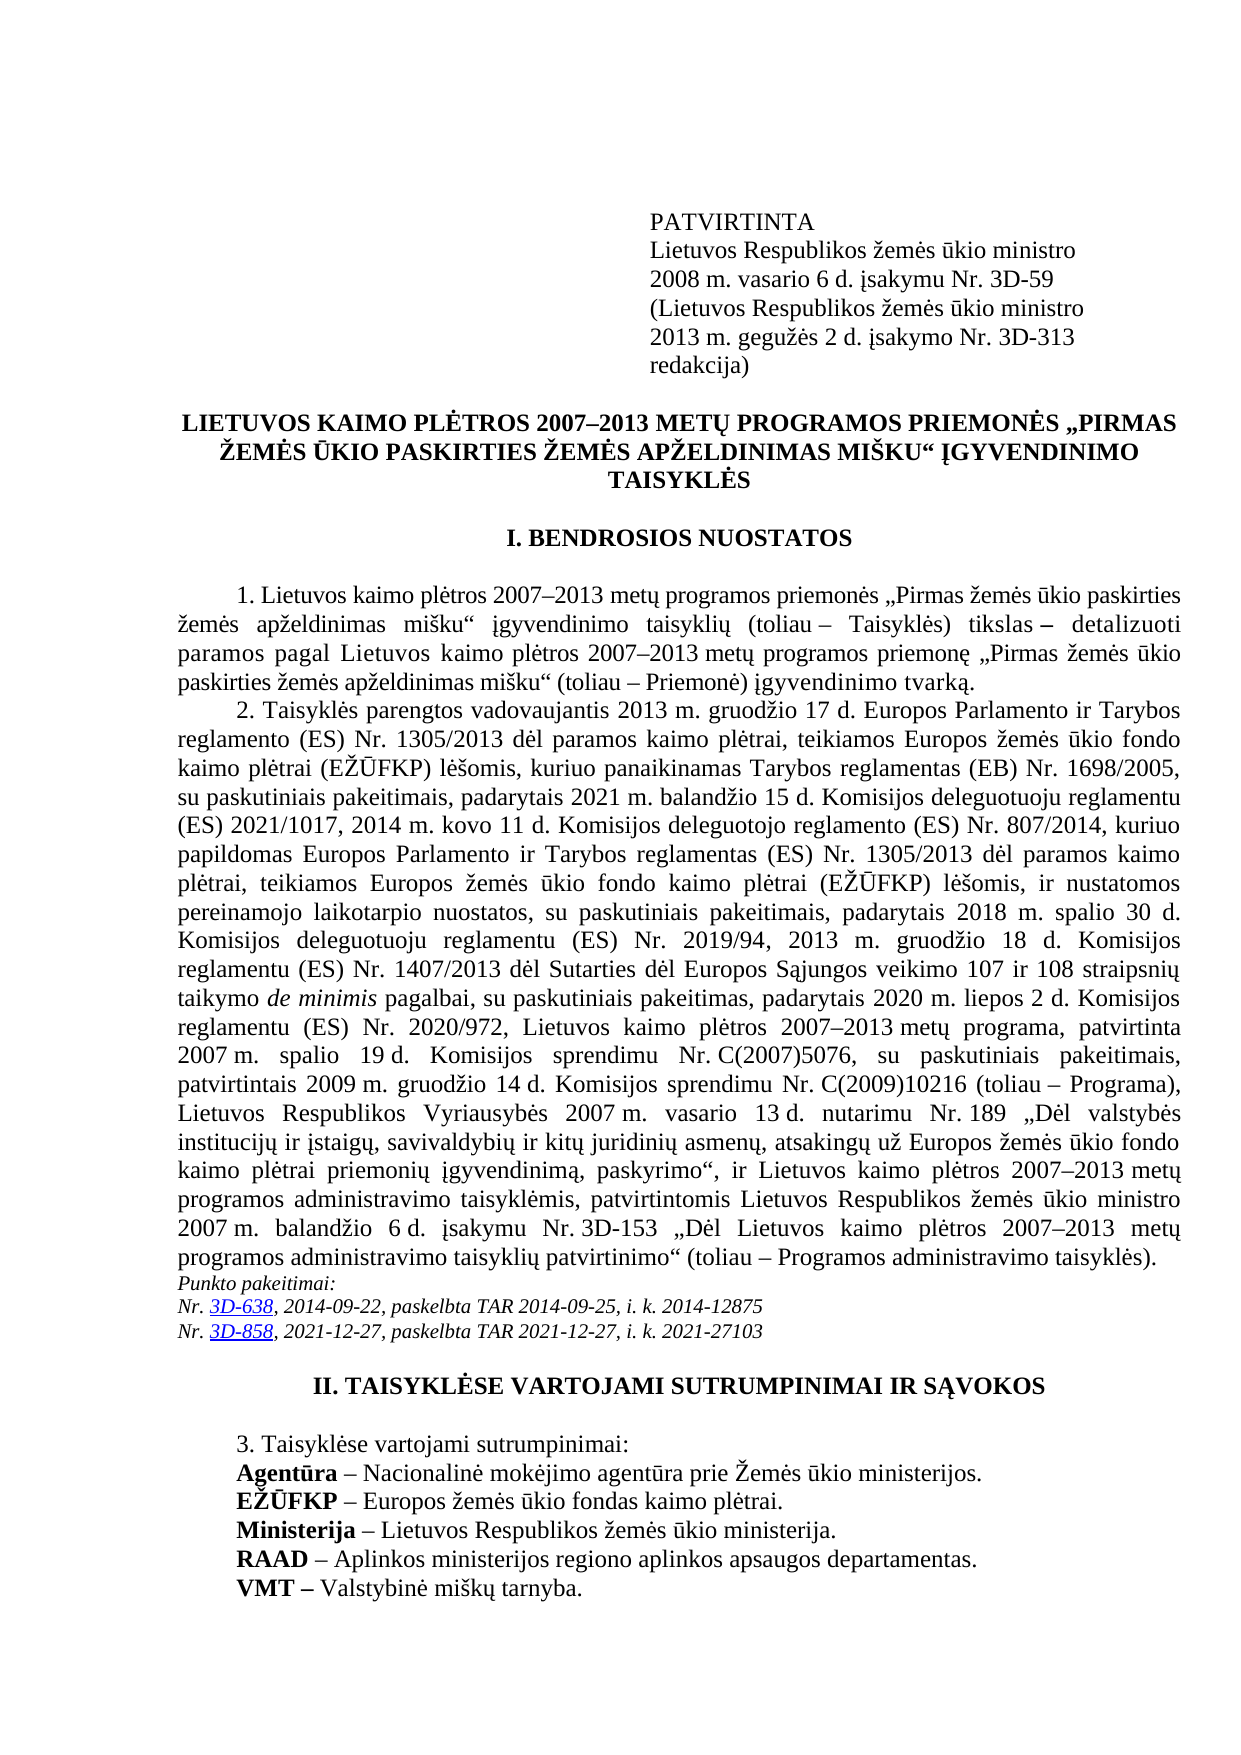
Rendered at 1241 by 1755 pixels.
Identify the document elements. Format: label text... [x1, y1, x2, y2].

text Nr. 3D-638, 2014-09-22, paskelbta TAR 2014-09-25, i. k. 2014-12875 [177, 1294, 1181, 1318]
text 1. Lietuvos kaimo plėtros 2007–2013 metų programos priemonės „Pirmas žemės ūkio paskirties žemės apželdinimas mišku“ įgyvendinimo taisyklių (toliau – Taisyklės) tikslas – detalizuoti paramos pagal Lietuvos kaimo plėtros 2007–2013 metų programos priemonę „Pirmas žemės ūkio paskirties žemės apželdinimas mišku“ (toliau – Priemonė) įgyvendinimo tvarką. [177, 580, 1181, 695]
text VMT – Valstybinė miškų tarnyba. [177, 1573, 1181, 1601]
text redakcija) [649, 350, 1181, 379]
text II. TAISYKLĖSE VARTOJAMI SUTRUMPINIMAI IR SĄVOKOS [177, 1371, 1181, 1400]
text (Lietuvos Respublikos žemės ūkio ministro [649, 293, 1181, 322]
text Nr. 3D-858, 2021-12-27, paskelbta TAR 2021-12-27, i. k. 2021-27103 [177, 1318, 1181, 1343]
text RAAD – Aplinkos ministerijos regiono aplinkos apsaugos departamentas. [177, 1544, 1181, 1573]
text 2008 m. vasario 6 d. įsakymu Nr. 3D-59 [649, 264, 1181, 293]
text Punkto pakeitimai: [177, 1270, 1181, 1294]
text Lietuvos Respublikos žemės ūkio ministro [649, 235, 1181, 264]
text Ministerija – Lietuvos Respublikos žemės ūkio ministerija. [177, 1515, 1181, 1544]
text Agentūra – Nacionalinė mokėjimo agentūra prie Žemės ūkio ministerijos. [177, 1458, 1181, 1486]
text 2013 m. gegužės 2 d. įsakymo Nr. 3D-313 [649, 322, 1181, 350]
text I. BENDROSIOS NUOSTATOS [177, 523, 1181, 552]
text PATVIRTINTA [649, 207, 1181, 235]
text 3. Taisyklėse vartojami sutrumpinimai: [177, 1429, 1181, 1458]
text 2. Taisyklės parengtos vadovaujantis 2013 m. gruodžio 17 d. Europos Parlamento ir Tarybos reglamento (ES) Nr. 1305/2013 dėl paramos kaimo plėtrai, teikiamos Europos žemės ūkio fondo kaimo plėtrai (EŽŪFKP) lėšomis, kuriuo panaikinamas Tarybos reglamentas (EB) Nr. 1698/2005, su paskutiniais pakeitimais, padarytais 2021 m. balandžio 15 d. Komisijos deleguotuoju reglamentu (ES) 2021/1017, 2014 m. kovo 11 d. Komisijos deleguotojo reglamento (ES) Nr. 807/2014, kuriuo papildomas Europos Parlamento ir Tarybos reglamentas (ES) Nr. 1305/2013 dėl paramos kaimo plėtrai, teikiamos Europos žemės ūkio fondo kaimo plėtrai (EŽŪFKP) lėšomis, ir nustatomos pereinamojo laikotarpio nuostatos, su paskutiniais pakeitimais, padarytais 2018 m. spalio 30 d. Komisijos deleguotuoju reglamentu (ES) Nr. 2019/94, 2013 m. gruodžio 18 d. Komisijos reglamentu (ES) Nr. 1407/2013 dėl Sutarties dėl Europos Sąjungos veikimo 107 ir 108 straipsnių taikymo de minimis pagalbai, su paskutiniais pakeitimas, padarytais 2020 m. liepos 2 d. Komisijos reglamentu (ES) Nr. 2020/972, Lietuvos kaimo plėtros 2007–2013 metų programa, patvirtinta 2007 m. spalio 19 d. Komisijos sprendimu Nr. C(2007)5076, su paskutiniais pakeitimais, patvirtintais 2009 m. gruodžio 14 d. Komisijos sprendimu Nr. C(2009)10216 (toliau – Programa), Lietuvos Respublikos Vyriausybės 2007 m. vasario 13 d. nutarimu Nr. 189 „Dėl valstybės institucijų ir įstaigų, savivaldybių ir kitų juridinių asmenų, atsakingų už Europos žemės ūkio fondo kaimo plėtrai priemonių įgyvendinimą, paskyrimo“, ir Lietuvos kaimo plėtros 2007–2013 metų programos administravimo taisyklėmis, patvirtintomis Lietuvos Respublikos žemės ūkio ministro 2007 m. balandžio 6 d. įsakymu Nr. 3D-153 „Dėl Lietuvos kaimo plėtros 2007–2013 metų programos administravimo taisyklių patvirtinimo“ (toliau – Programos administravimo taisyklės). [177, 695, 1181, 1270]
text LIETUVOS KAIMO PLĖTROS 2007–2013 METŲ PROGRAMOS PRIEMONĖS „PIRMAS ŽEMĖS ŪKIO PASKIRTIES ŽEMĖS APŽELDINIMAS MIŠKU“ ĮGYVENDINIMO TAISYKLĖS [177, 408, 1181, 494]
text EŽŪFKP – Europos žemės ūkio fondas kaimo plėtrai. [177, 1486, 1181, 1515]
